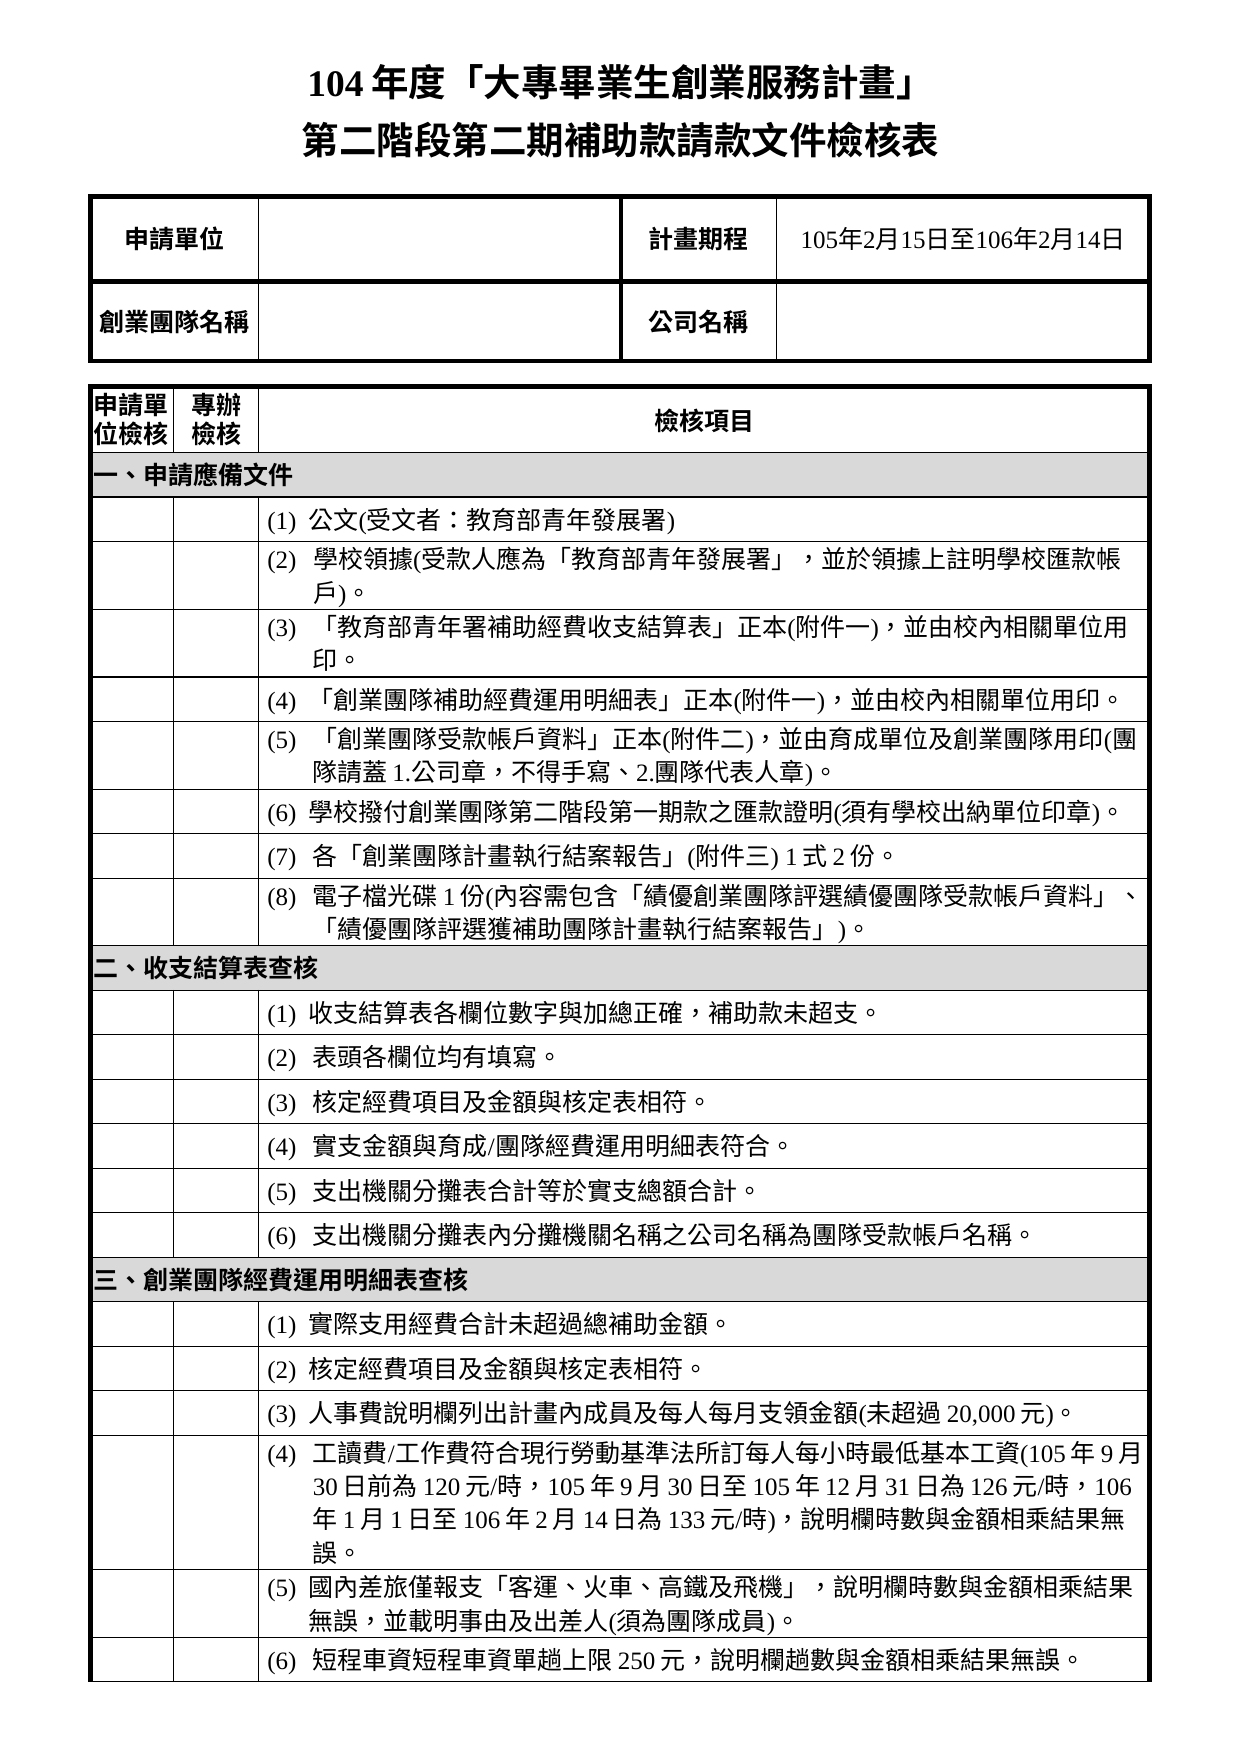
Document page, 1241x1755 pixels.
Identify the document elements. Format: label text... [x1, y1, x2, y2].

table_cell 公文(受文者：教育部青年發展署) [259, 498, 1147, 541]
table_cell [174, 498, 258, 541]
table_cell [174, 834, 258, 877]
table_cell 一、申請應備文件 [93, 453, 1147, 496]
table_cell 申請單 位檢核 [93, 389, 173, 452]
table_cell 「教育部青年署補助經費收支結算表」正本(附件一)，並由校內相關單位用印。 [259, 610, 1147, 676]
table_cell [174, 678, 258, 721]
table_cell [93, 879, 173, 945]
table_cell 「創業團隊受款帳戶資料」正本(附件二)，並由育成單位及創業團隊用印(團隊請蓋1.公司章，不得手寫、2.團隊代表人章)。 [259, 722, 1147, 788]
table_cell 收支結算表各欄位數字與加總正確，補助款未超支。 [259, 991, 1147, 1034]
table_cell 實支金額與育成/團隊經費運用明細表符合。 [259, 1124, 1147, 1168]
table_cell [258, 363, 621, 384]
table_cell [93, 678, 173, 721]
table_cell [777, 284, 1147, 359]
table_cell 電子檔光碟1份(內容需包含「績優創業團隊評選績優團隊受款帳戶資料」、「績優團隊評選獲補助團隊計畫執行結案報告」)。 [259, 879, 1147, 945]
table_cell [93, 1213, 173, 1257]
table_cell 各「創業團隊計畫執行結案報告」(附件三) 1式2份。 [259, 834, 1147, 877]
table_cell 檢核項目 [259, 389, 1147, 452]
table_cell [174, 1391, 258, 1434]
table_cell [93, 991, 173, 1034]
table_cell [174, 1638, 258, 1681]
table_cell [174, 1436, 258, 1569]
table_cell 工讀費/工作費符合現行勞動基準法所訂每人每小時最低基本工資(105年9月30日前為120元/時，105年9月30日至105年12月31日為126元/時，106年1月1日至106年2月14日為133元/時)，說明欄時數與金額相乘結果無誤。 [259, 1436, 1147, 1569]
table_cell 核定經費項目及金額與核定表相符。 [259, 1080, 1147, 1123]
table_cell [174, 610, 258, 676]
table_cell 創業團隊名稱 [93, 284, 258, 359]
table_cell 短程車資短程車資單趟上限250元，說明欄趟數與金額相乘結果無誤。 [259, 1638, 1147, 1681]
table_cell [621, 363, 776, 384]
table_cell [174, 1124, 258, 1168]
table_cell 實際支用經費合計未超過總補助金額。 [259, 1302, 1147, 1346]
table_cell 學校撥付創業團隊第二階段第一期款之匯款證明(須有學校出納單位印章)。 [259, 790, 1147, 833]
table_cell [93, 610, 173, 676]
table_cell 二、收支結算表查核 [93, 946, 1147, 990]
table_cell [93, 1302, 173, 1346]
table_cell 公司名稱 [623, 284, 776, 359]
table_cell [93, 1035, 173, 1079]
table_header [259, 199, 619, 279]
table_cell [93, 1391, 173, 1434]
table_cell [93, 1169, 173, 1212]
table_cell 「創業團隊補助經費運用明細表」正本(附件一)，並由校內相關單位用印。 [259, 678, 1147, 721]
table_cell 支出機關分攤表合計等於實支總額合計。 [259, 1169, 1147, 1212]
table_cell [174, 542, 258, 609]
table_cell [91, 363, 258, 384]
table_cell 支出機關分攤表內分攤機關名稱之公司名稱為團隊受款帳戶名稱。 [259, 1213, 1147, 1257]
table_cell [93, 1347, 173, 1390]
table_header 計畫期程 [623, 199, 776, 279]
table_cell 專辦 檢核 [174, 389, 258, 452]
table_cell [93, 498, 173, 541]
table_cell [93, 790, 173, 833]
table_cell 學校領據(受款人應為「教育部青年發展署」，並於領據上註明學校匯款帳戶)。 [259, 542, 1147, 609]
table_cell [174, 1169, 258, 1212]
table_header 申請單位 [93, 199, 258, 279]
table_cell 表頭各欄位均有填寫。 [259, 1035, 1147, 1079]
table_cell 核定經費項目及金額與核定表相符。 [259, 1347, 1147, 1390]
table_cell [174, 1570, 258, 1637]
table_cell [174, 1302, 258, 1346]
table_cell 人事費說明欄列出計畫內成員及每人每月支領金額(未超過20,000元)。 [259, 1391, 1147, 1434]
table_cell [93, 1570, 173, 1637]
table_cell [174, 1035, 258, 1079]
table_cell [259, 284, 619, 359]
table_cell [174, 991, 258, 1034]
table_cell [776, 363, 1150, 384]
table_cell [174, 1347, 258, 1390]
table_cell [93, 1124, 173, 1168]
table_cell [93, 542, 173, 609]
table_cell [93, 1080, 173, 1123]
table_cell [174, 722, 258, 788]
table_header 105年2月15日至106年2月14日 [777, 199, 1147, 279]
table_cell [174, 1213, 258, 1257]
subtitle 第二階段第二期補助款請款文件檢核表 [75, 111, 1165, 165]
table_cell [174, 790, 258, 833]
table_cell [93, 834, 173, 877]
table_cell [93, 1436, 173, 1569]
table_cell [174, 1080, 258, 1123]
table_cell 三、創業團隊經費運用明細表查核 [93, 1258, 1147, 1301]
table_cell 國內差旅僅報支「客運、火車、高鐵及飛機」，說明欄時數與金額相乘結果無誤，並載明事由及出差人(須為團隊成員)。 [259, 1570, 1147, 1637]
table_cell [174, 879, 258, 945]
text 104年度「大專畢業生創業服務計畫」 [75, 53, 1165, 107]
table_cell [93, 722, 173, 788]
table_cell [93, 1638, 173, 1681]
